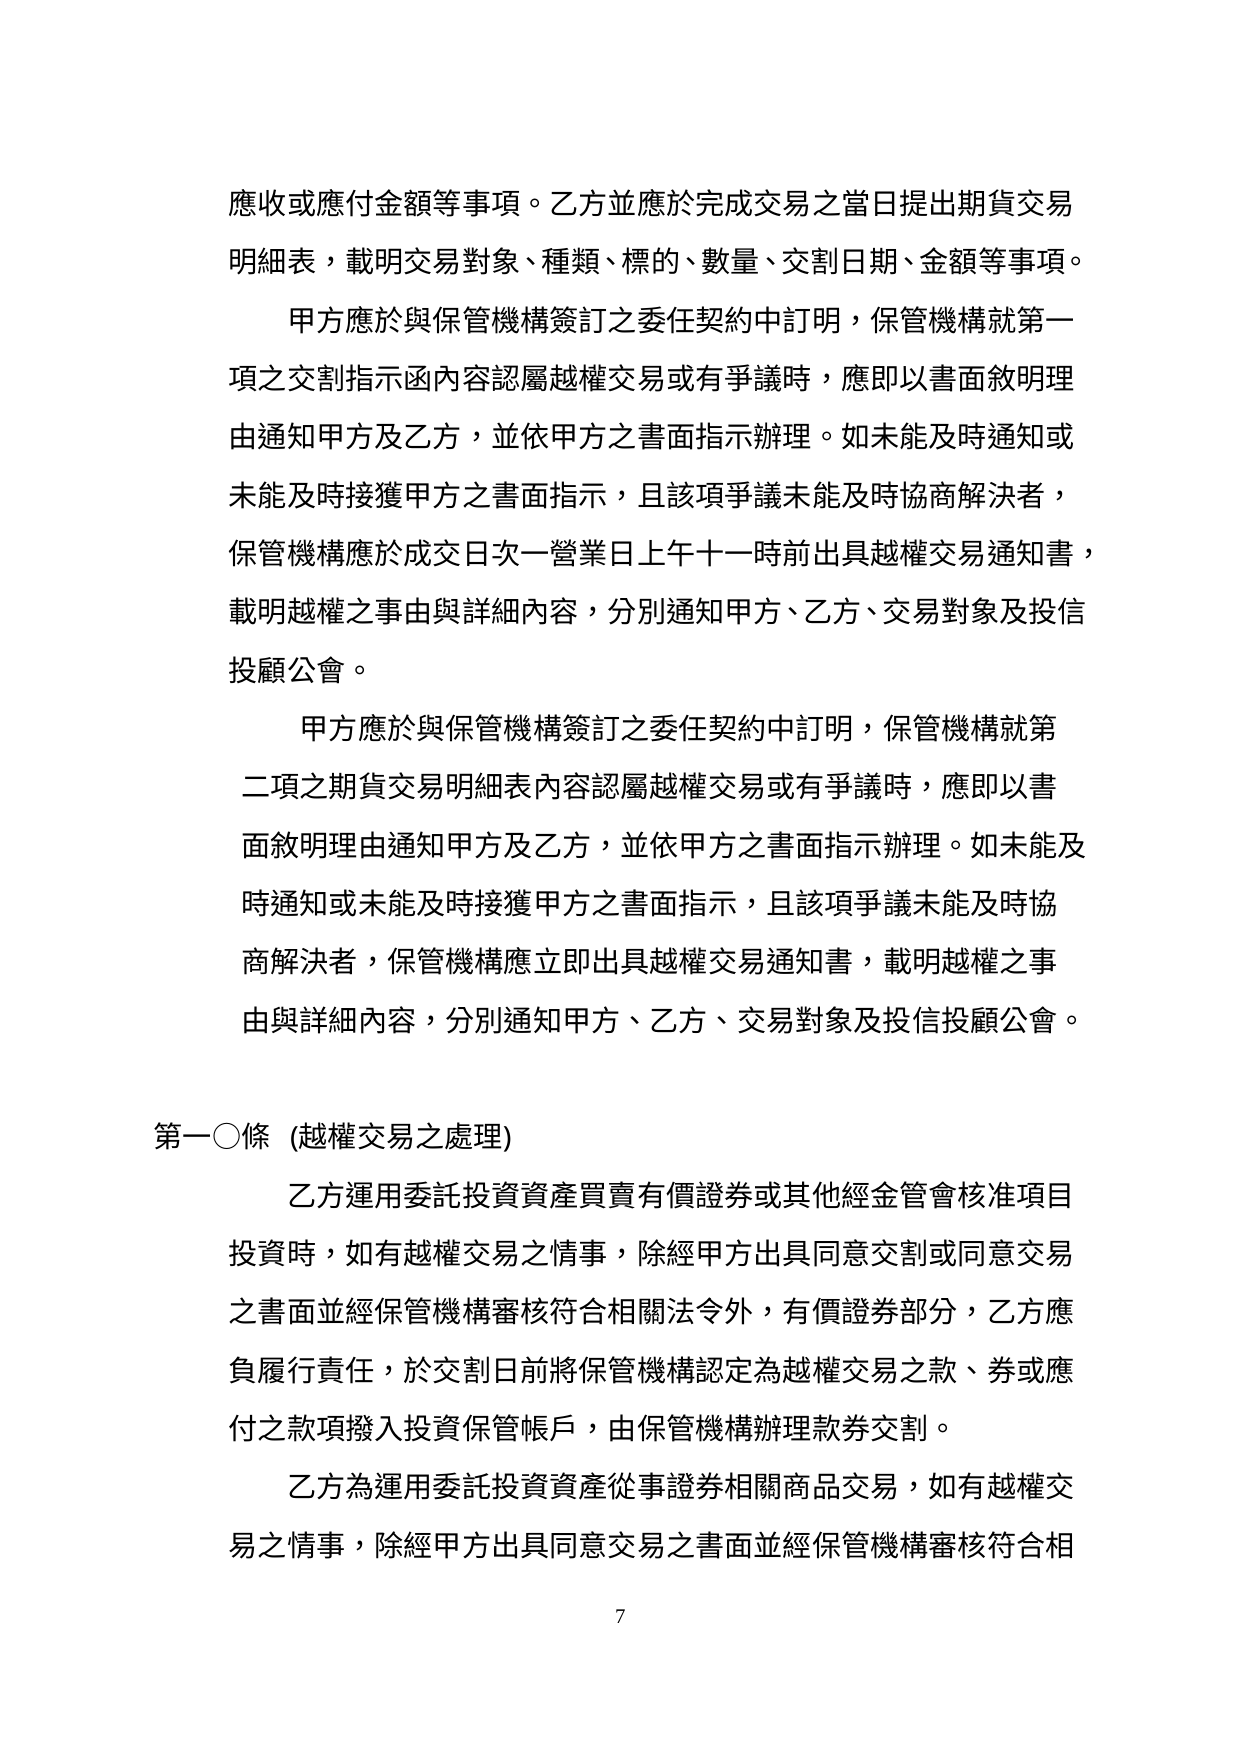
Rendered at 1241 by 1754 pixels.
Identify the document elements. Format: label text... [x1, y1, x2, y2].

text 甲方應於與保管機構簽訂之委任契約中訂明，保管機構就第一項之交割指示函內容認屬越權交易或有爭議時，應即以書面敘明理由通知甲方及乙方，並依甲方之書面指示辦理。如未能及時通知或未能及時接獲甲方之書面指示，且該項爭議未能及時協商解決者，保管機構應於成交日次一營業日上午十一時前出具越權交易通知書，載明越權之事由與詳細內容，分別通知甲方、乙方、交易對象及投信投顧公會。 [228, 281, 1087, 689]
text 第一○條 (越權交易之處理) [153, 1098, 1087, 1156]
text 乙方從事證券相關商品交易，如有撥入或提回保證金需要，乙方應出具款項收付指示函通知保管機構，依款項收付性質載明期貨交易帳號及戶名、客戶保證金專戶帳號、交易對象、款項收付日期及應收或應付金額等事項。乙方並應於完成交易之當日提出期貨交易明細表，載明交易對象、種類、標的、數量、交割日期、金額等事項。 [228, 164, 1087, 281]
text 乙方運用委託投資資產買賣有價證券或其他經金管會核准項目投資時，如有越權交易之情事，除經甲方出具同意交割或同意交易之書面並經保管機構審核符合相關法令外，有價證券部分，乙方應負履行責任，於交割日前將保管機構認定為越權交易之款、券或應付之款項撥入投資保管帳戶，由保管機構辦理款券交割。 [228, 1156, 1087, 1448]
text 乙方為運用委託投資資產從事證券相關商品交易，如有越權交易之情事，除經甲方出具同意交易之書面並經保管機構審核符合相 [228, 1448, 1087, 1564]
text 甲方應於與保管機構簽訂之委任契約中訂明，保管機構就第二項之期貨交易明細表內容認屬越權交易或有爭議時，應即以書面敘明理由通知甲方及乙方，並依甲方之書面指示辦理。如未能及時通知或未能及時接獲甲方之書面指示，且該項爭議未能及時協商解決者，保管機構應立即出具越權交易通知書，載明越權之事由與詳細內容，分別通知甲方、乙方、交易對象及投信投顧公會。 [241, 689, 1087, 1039]
